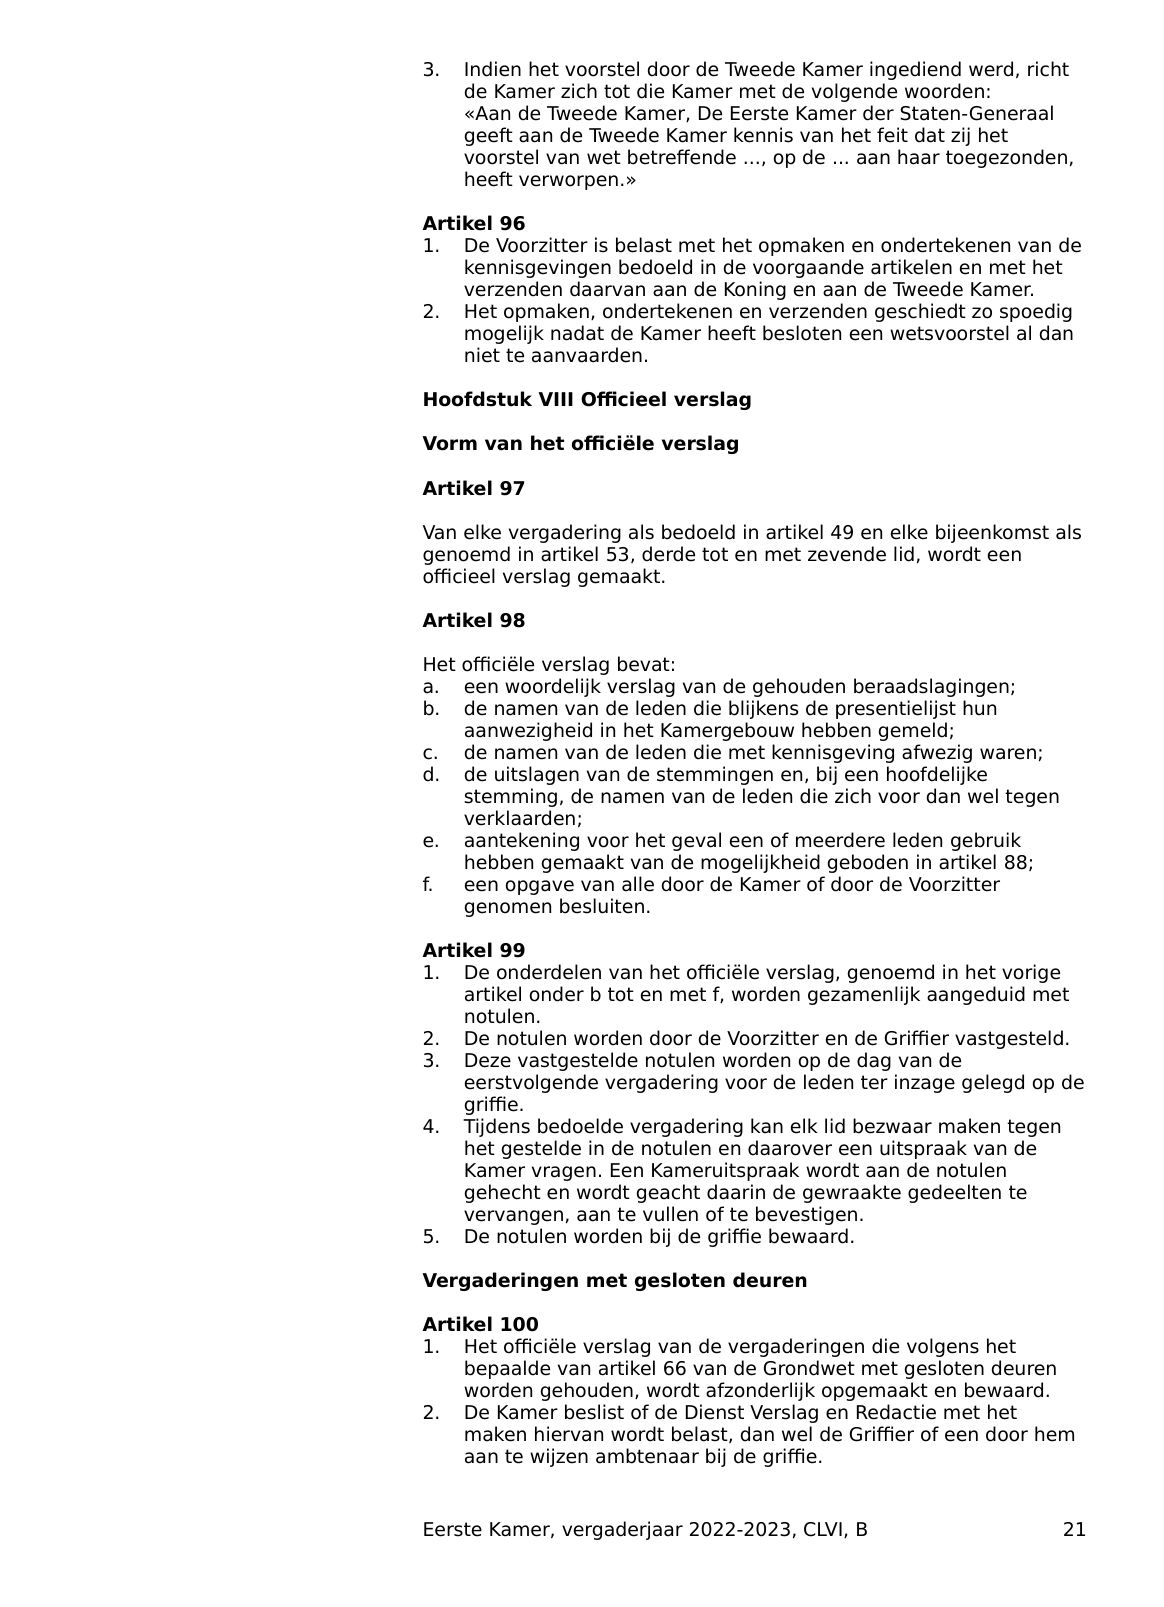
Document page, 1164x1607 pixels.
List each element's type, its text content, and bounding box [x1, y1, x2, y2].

subtitle Artikel 99 [422, 940, 1087, 962]
subtitle Hoofdstuk VIII Officieel verslag [422, 389, 1087, 411]
text 3. Deze vastgestelde notulen worden op de dag van de eerstvolgende vergadering voor de leden ter inzage gelegd op de griffie. [422, 1050, 1087, 1116]
text 1. De onderdelen van het officiële verslag, genoemd in het vorige artikel onder b tot en met f, worden gezamenlijk aangeduid met notulen. [422, 962, 1087, 1028]
subtitle Artikel 96 [422, 213, 1087, 235]
text 2. De notulen worden door de Voorzitter en de Griffier vastgesteld. [422, 1028, 1087, 1050]
subtitle Artikel 97 [422, 477, 1087, 499]
text 1. De Voorzitter is belast met het opmaken en ondertekenen van de kennisgevingen bedoeld in de voorgaande artikelen en met het verzenden daarvan aan de Koning en aan de Tweede Kamer. [422, 235, 1087, 301]
text 2. Het opmaken, ondertekenen en verzenden geschiedt zo spoedig mogelijk nadat de Kamer heeft besloten een wetsvoorstel al dan niet te aanvaarden. [422, 301, 1087, 367]
text d. de uitslagen van de stemmingen en, bij een hoofdelijke stemming, de namen van de leden die zich voor dan wel tegen verklaarden; [422, 764, 1087, 830]
text b. de namen van de leden die blijkens de presentielijst hun aanwezigheid in het Kamergebouw hebben gemeld; [422, 698, 1087, 742]
text 2. De Kamer beslist of de Dienst Verslag en Redactie met het maken hiervan wordt belast, dan wel de Griffier of een door hem aan te wijzen ambtenaar bij de griffie. [422, 1402, 1087, 1468]
text 5. De notulen worden bij de griffie bewaard. [422, 1226, 1087, 1248]
text Het officiële verslag bevat: [422, 654, 1087, 676]
subtitle Artikel 100 [422, 1314, 1087, 1336]
text Van elke vergadering als bedoeld in artikel 49 en elke bijeenkomst als genoemd in artikel 53, derde tot en met zevende lid, wordt een officieel verslag gemaakt. [422, 522, 1087, 588]
text a. een woordelijk verslag van de gehouden beraadslagingen; [422, 676, 1087, 698]
text «Aan de Tweede Kamer, De Eerste Kamer der Staten-Generaal geeft aan de Tweede Kamer kennis van het feit dat zij het voorstel van wet betreffende ..., op de ... aan haar toegezonden, heeft verworpen.» [464, 103, 1087, 191]
subtitle Vorm van het officiële verslag [422, 433, 1087, 455]
text 4. Tijdens bedoelde vergadering kan elk lid bezwaar maken tegen het gestelde in de notulen en daarover een uitspraak van de Kamer vragen. Een Kameruitspraak wordt aan de notulen gehecht en wordt geacht daarin de gewraakte gedeelten te vervangen, aan te vullen of te bevestigen. [422, 1116, 1087, 1226]
subtitle Artikel 98 [422, 610, 1087, 632]
text 1. Het officiële verslag van de vergaderingen die volgens het bepaalde van artikel 66 van de Grondwet met gesloten deuren worden gehouden, wordt afzonderlijk opgemaakt en bewaard. [422, 1336, 1087, 1402]
text c. de namen van de leden die met kennisgeving afwezig waren; [422, 742, 1087, 764]
text e. aantekening voor het geval een of meerdere leden gebruik hebben gemaakt van de mogelijkheid geboden in artikel 88; [422, 830, 1087, 874]
text f. een opgave van alle door de Kamer of door de Voorzitter genomen besluiten. [422, 874, 1087, 918]
text 3. Indien het voorstel door de Tweede Kamer ingediend werd, richt de Kamer zich tot die Kamer met de volgende woorden: [422, 59, 1087, 103]
subtitle Vergaderingen met gesloten deuren [422, 1270, 1087, 1292]
